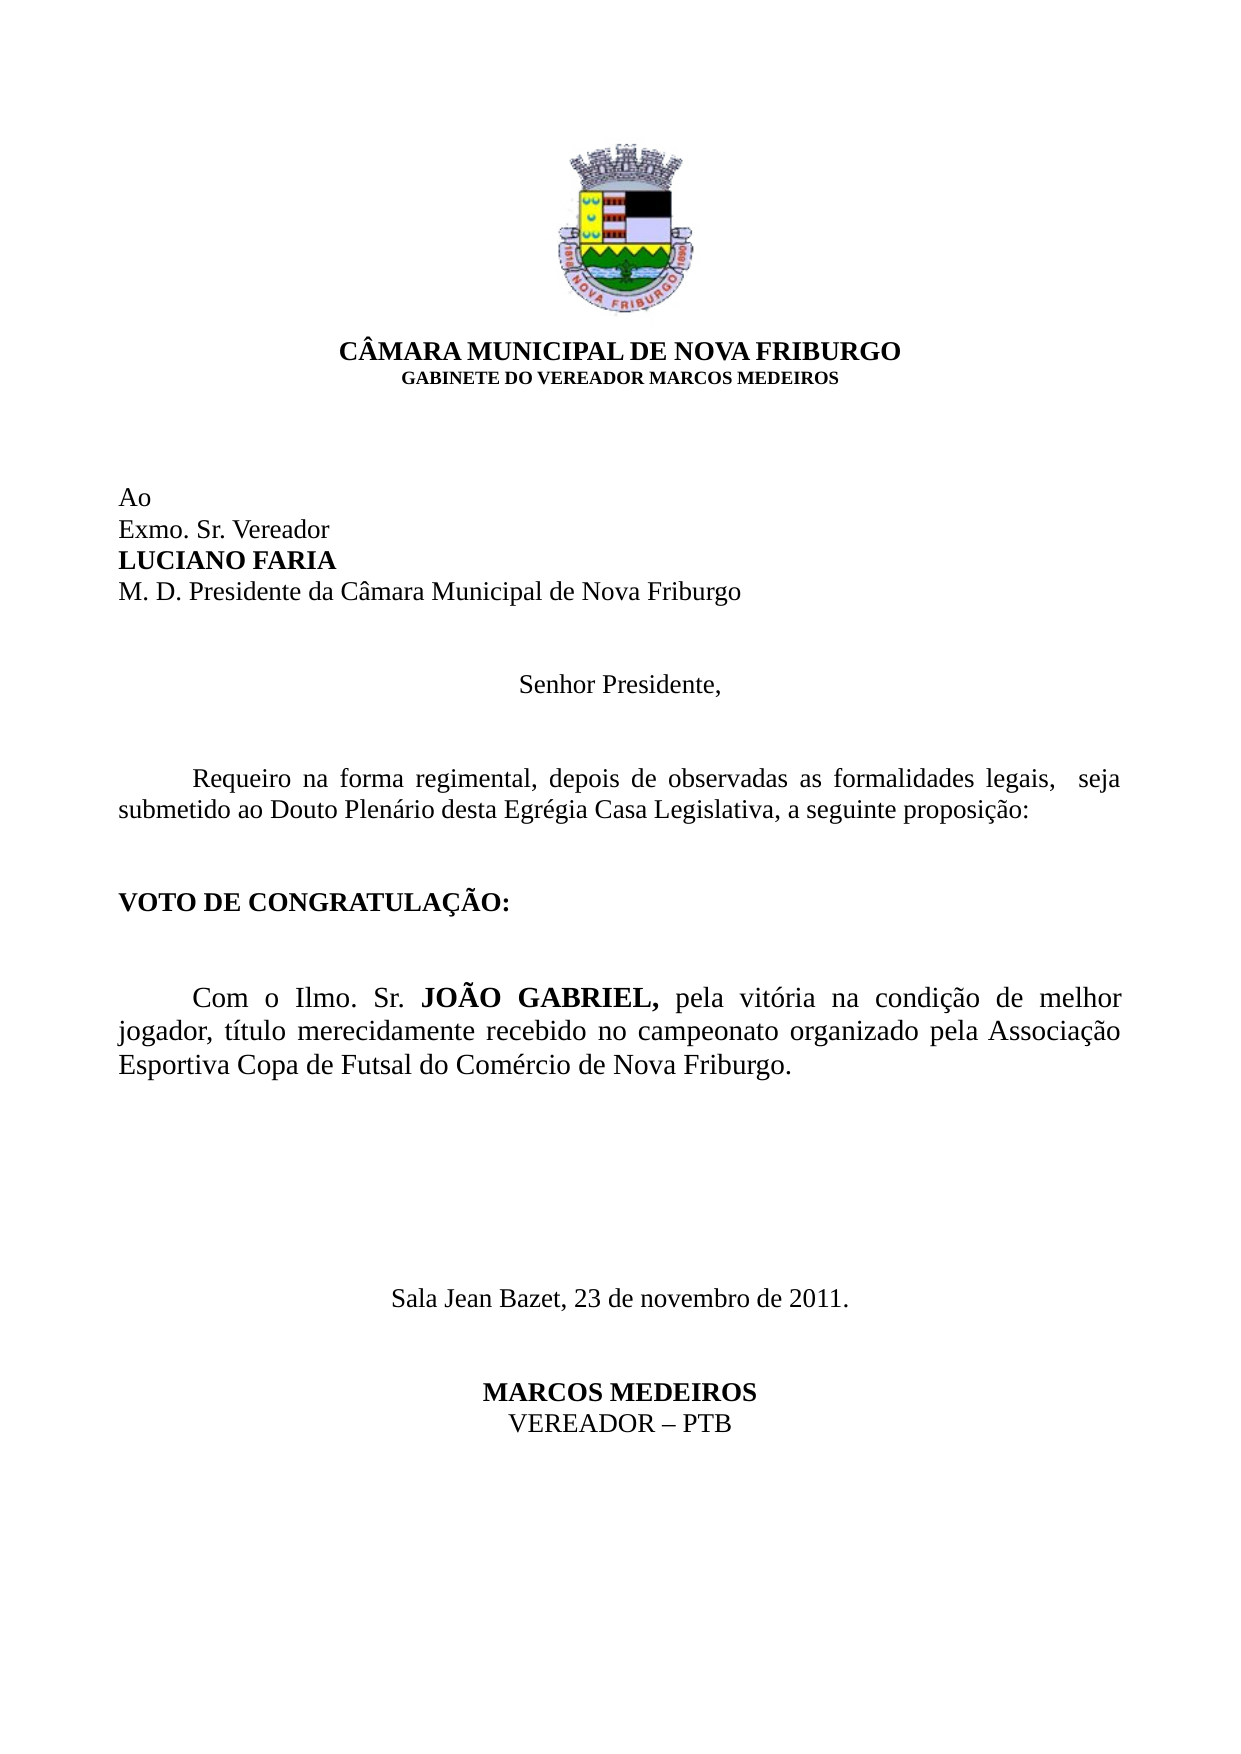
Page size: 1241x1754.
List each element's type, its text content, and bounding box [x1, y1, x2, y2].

text LUCIANO FARIA [118, 544, 1122, 575]
text Ao [118, 482, 1122, 513]
text Com o Ilmo. Sr. JOÃO GABRIEL, pela vitória na condição de melhor jogador, título merecidamente recebido no campeonato organizado pela Associação Esportiva Copa de Futsal do Comércio de Nova Friburgo. [118, 980, 1122, 1081]
text Requeiro na forma regimental, depois de observadas as formalidades legais, seja submetido ao Douto Plenário desta Egrégia Casa Legislativa, a seguinte proposição: [118, 762, 1122, 824]
list D. Presidente da Câmara Municipal de Nova Friburgo [118, 575, 1122, 606]
text Exmo. Sr. Vereador [118, 513, 1122, 544]
text CÂMARA MUNICIPAL DE NOVA FRIBURGO [118, 335, 1122, 367]
picture [537, 127, 703, 327]
text Senhor Presidente, [118, 668, 1122, 699]
text GABINETE DO VEREADOR MARCOS MEDEIROS [118, 367, 1122, 388]
text Sala Jean Bazet, 23 de novembro de 2011. [118, 1282, 1122, 1314]
text VEREADOR – PTB [118, 1407, 1122, 1438]
text MARCOS MEDEIROS [118, 1376, 1122, 1407]
text VOTO DE CONGRATULAÇÃO: [118, 886, 1122, 918]
